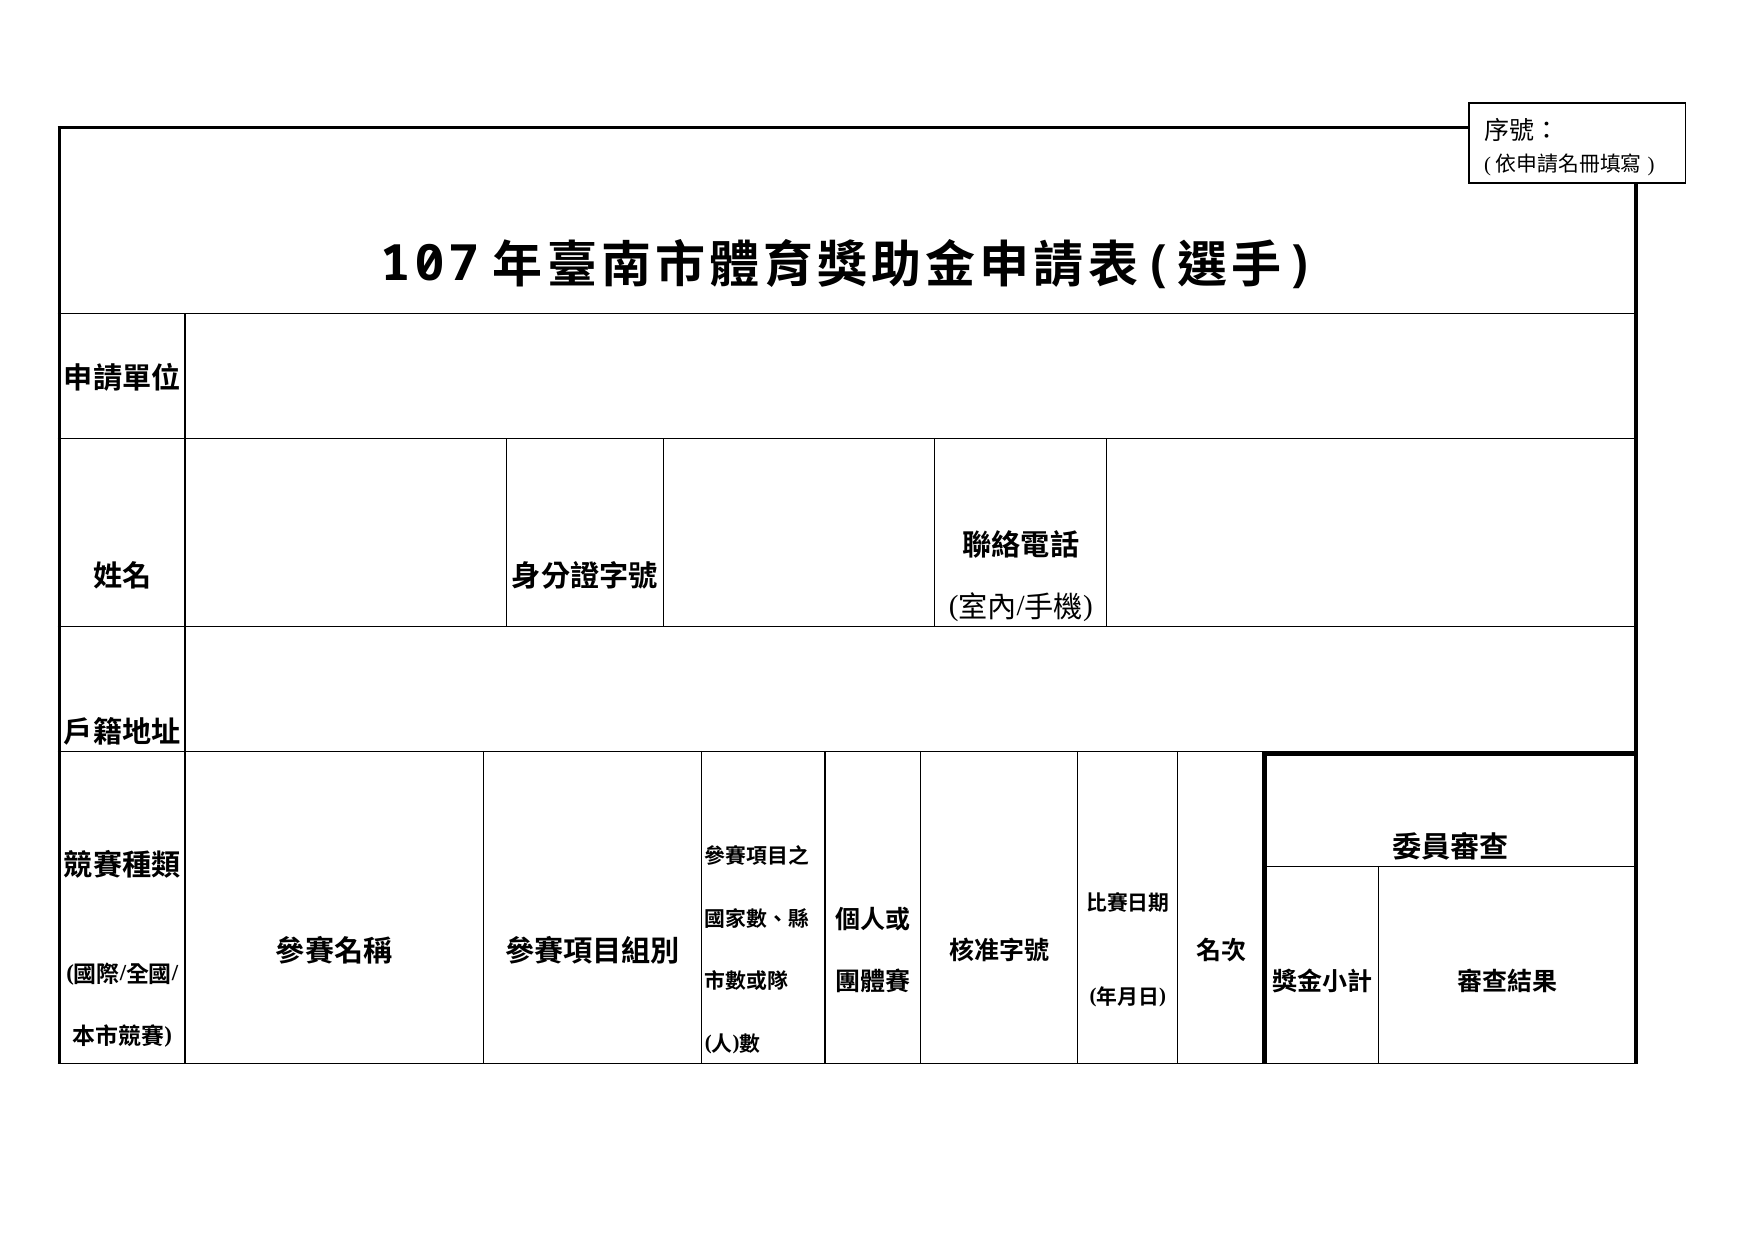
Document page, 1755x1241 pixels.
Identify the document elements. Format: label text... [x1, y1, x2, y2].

table_cell 參賽項目組別 [484, 752, 701, 1063]
table_header 107年臺南市體育獎助金申請表(選手) [61, 129, 1634, 313]
table_cell 競賽種類 (國際/全國/本市競賽) [61, 752, 184, 1063]
table_cell [186, 627, 1634, 751]
table_cell 核准字號 [921, 752, 1077, 1063]
table_cell 委員審查 [1267, 756, 1634, 866]
table_cell 審查結果 [1379, 867, 1634, 1063]
table_cell [1107, 439, 1634, 626]
table_cell 戶籍地址 [61, 627, 184, 751]
table_cell 姓名 [61, 439, 184, 626]
table_cell [664, 439, 934, 626]
table_cell 申請單位 [61, 314, 184, 438]
table_cell 獎金小計 [1267, 867, 1378, 1063]
table_cell 身分證字號 [507, 439, 663, 626]
table_cell 個人或團體賽 [826, 752, 920, 1063]
table_cell 聯絡電話 (室內/手機) [935, 439, 1106, 626]
table_cell [186, 439, 506, 626]
table_cell 參賽名稱 [186, 752, 483, 1063]
table_cell [186, 314, 1634, 438]
table_cell 名次 [1178, 752, 1262, 1063]
table_cell 參賽項目之國家數、縣市數或隊(人)數 [702, 752, 824, 1063]
table_cell 比賽日期 (年月日) [1078, 752, 1177, 1063]
